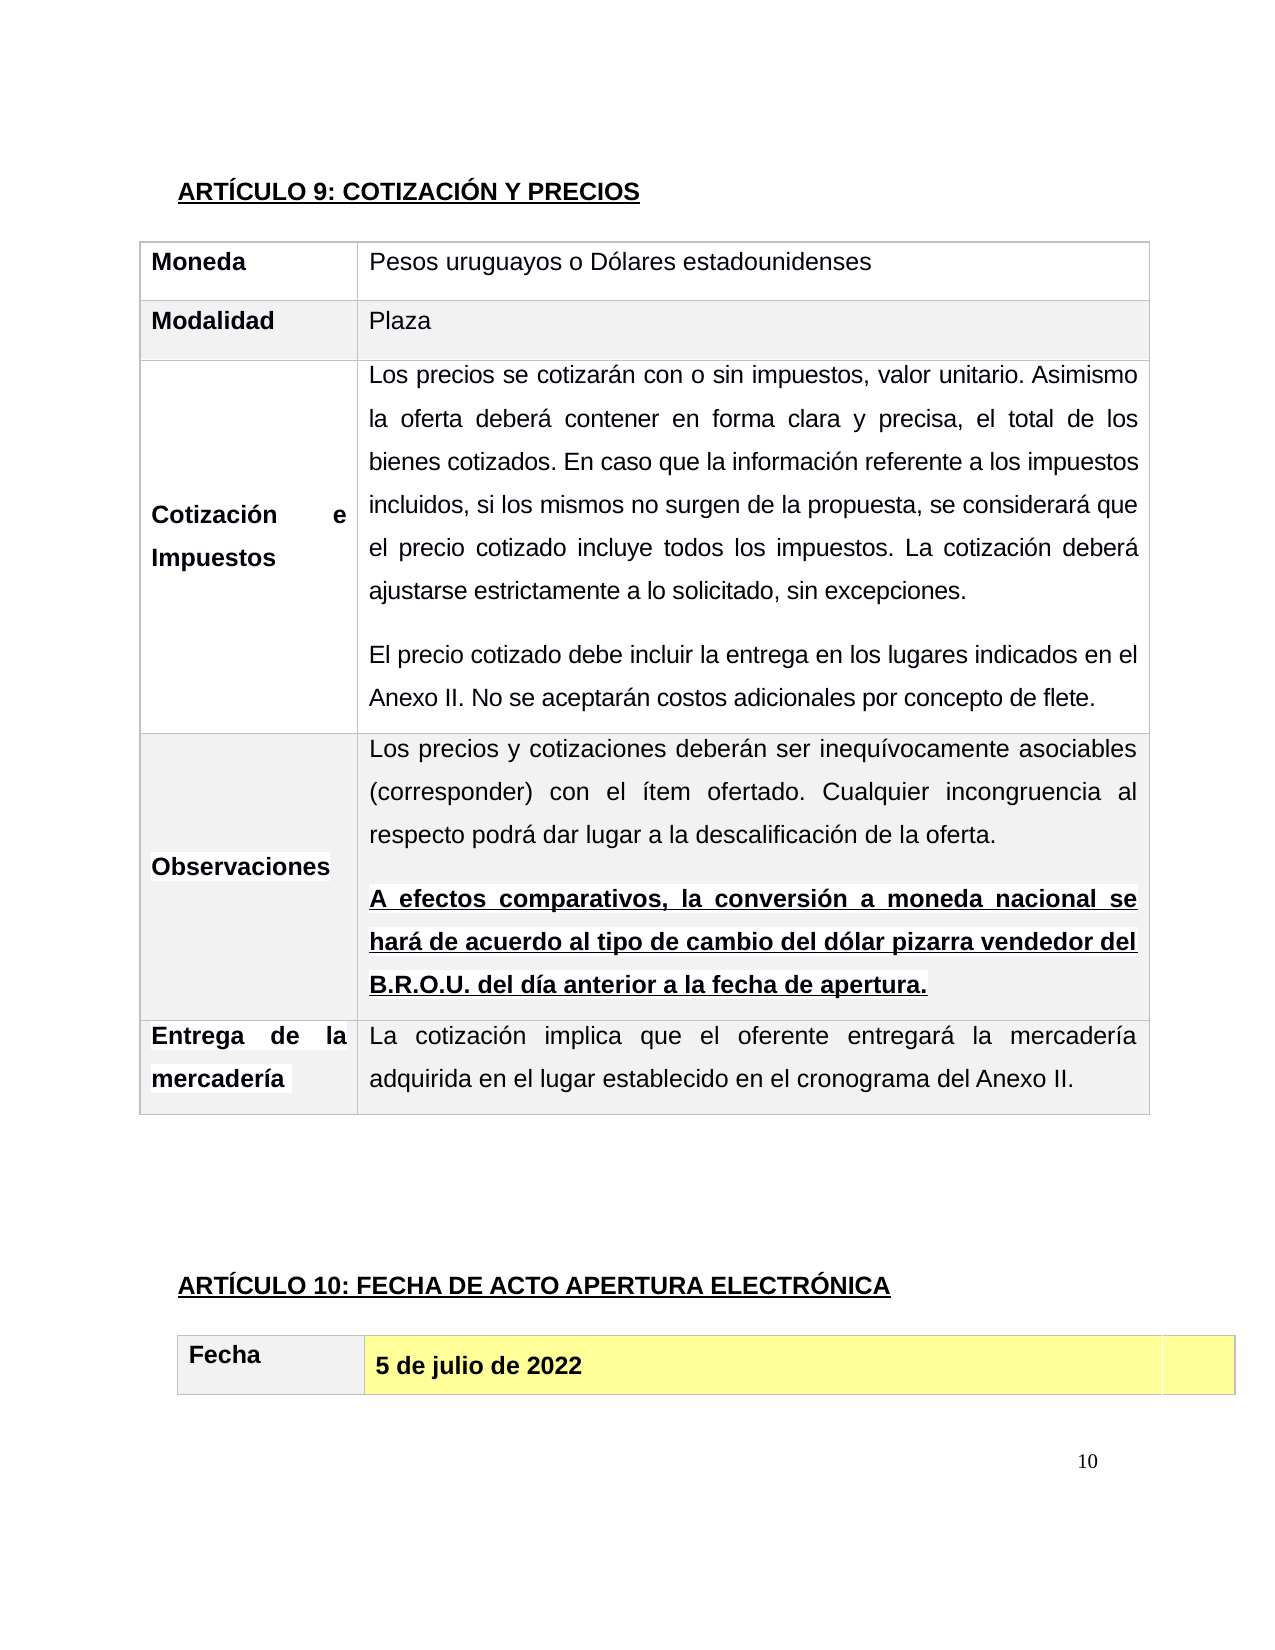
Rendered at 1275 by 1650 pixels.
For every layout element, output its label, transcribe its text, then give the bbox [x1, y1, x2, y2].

table_cell La cotización implica que el oferente entregará la mercadería adquirida en el lugar establecido en el cronograma del Anexo II. [358, 1021, 1149, 1114]
table_header [1163, 1336, 1234, 1394]
table_header Fecha [178, 1336, 364, 1394]
table_cell Plaza [358, 301, 1149, 359]
table_cell Los precios se cotizarán con o sin impuestos, valor unitario. Asimismo la oferta deberá contener en forma clara y precisa, el total de los bienes cotizados. En caso que la información referente a los impuestos incluidos, si los mismos no surgen de la propuesta, se considerará que el precio cotizado incluye todos los impuestos. La cotización deberá ajustarse estrictamente a lo solicitado, sin excepciones. El precio cotizado debe incluir la entrega en los lugares indicados en el Anexo II. No se aceptarán costos adicionales por concepto de flete. [358, 361, 1149, 733]
table_cell Cotización e Impuestos [141, 361, 357, 733]
subtitle ARTÍCULO 9: COTIZACIÓN Y PRECIOS [177, 177, 1098, 206]
subtitle ARTÍCULO 10: FECHA DE ACTO APERTURA ELECTRÓNICA [177, 1271, 1098, 1300]
table_cell Entrega de la mercadería [141, 1021, 357, 1114]
table_cell Observaciones [141, 734, 357, 1020]
table_header Pesos uruguayos o Dólares estadounidenses [358, 243, 1149, 300]
table_header 5 de julio de 2022 [365, 1336, 1162, 1394]
table_cell Modalidad [141, 301, 357, 359]
table_header Moneda [141, 243, 357, 300]
table_cell Los precios y cotizaciones deberán ser inequívocamente asociables (corresponder) con el ítem ofertado. Cualquier incongruencia al respecto podrá dar lugar a la descalificación de la oferta. A efectos comparativos, la conversión a moneda nacional se hará de acuerdo al tipo de cambio del dólar pizarra vendedor del B.R.O.U. del día anterior a la fecha de apertura. [358, 734, 1149, 1020]
